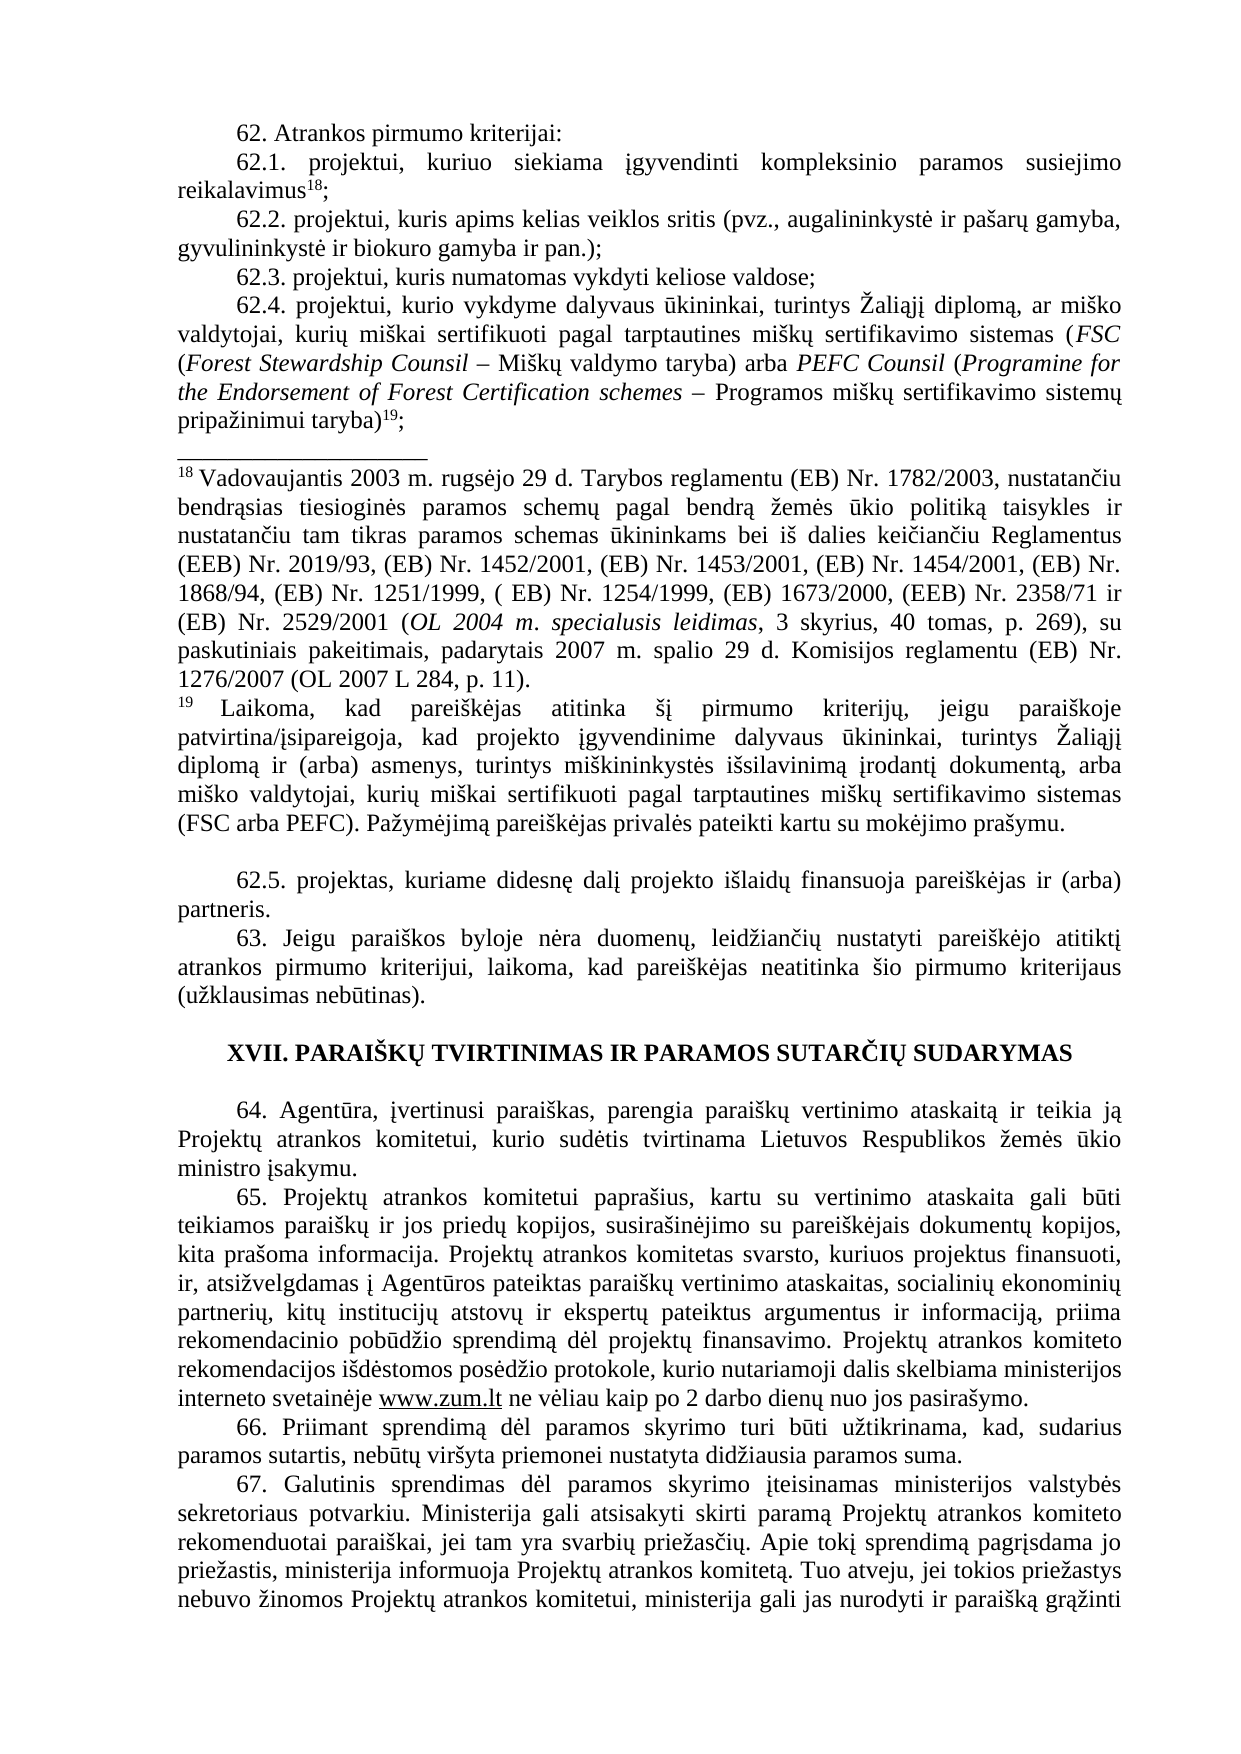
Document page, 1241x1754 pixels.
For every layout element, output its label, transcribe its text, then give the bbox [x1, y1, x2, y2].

text ____________________ [177, 434, 1122, 463]
text 65. Projektų atrankos komitetui paprašius, kartu su vertinimo ataskaita gali būti teikiamos paraiškų ir jos priedų kopijos, susirašinėjimo su pareiškėjais dokumentų kopijos, kita prašoma informacija. Projektų atrankos komitetas svarsto, kuriuos projektus finansuoti, ir, atsižvelgdamas į Agentūros pateiktas paraiškų vertinimo ataskaitas, socialinių ekonominių partnerių, kitų institucijų atstovų ir ekspertų pateiktus argumentus ir informaciją, priima rekomendacinio pobūdžio sprendimą dėl projektų finansavimo. Projektų atrankos komiteto rekomendacijos išdėstomos posėdžio protokole, kurio nutariamoji dalis skelbiama ministerijos interneto svetainėje www.zum.lt ne vėliau kaip po 2 darbo dienų nuo jos pasirašymo. [177, 1182, 1122, 1412]
text 66. Priimant sprendimą dėl paramos skyrimo turi būti užtikrinama, kad, sudarius paramos sutartis, nebūtų viršyta priemonei nustatyta didžiausia paramos suma. [177, 1412, 1122, 1469]
text 62. Atrankos pirmumo kriterijai: [177, 118, 1122, 147]
text 19 Laikoma, kad pareiškėjas atitinka šį pirmumo kriterijų, jeigu paraiškoje patvirtina/įsipareigoja, kad projekto įgyvendinime dalyvaus ūkininkai, turintys Žaliąjį diplomą ir (arba) asmenys, turintys miškininkystės išsilavinimą įrodantį dokumentą, arba miško valdytojai, kurių miškai sertifikuoti pagal tarptautines miškų sertifikavimo sistemas (FSC arba PEFC). Pažymėjimą pareiškėjas privalės pateikti kartu su mokėjimo prašymu. [177, 693, 1122, 837]
text 62.4. projektui, kurio vykdyme dalyvaus ūkininkai, turintys Žaliąjį diplomą, ar miško valdytojai, kurių miškai sertifikuoti pagal tarptautines miškų sertifikavimo sistemas (FSC (Forest Stewardship Counsil – Miškų valdymo taryba) arba PEFC Counsil (Programine for the Endorsement of Forest Certification schemes – Programos miškų sertifikavimo sistemų pripažinimui taryba)19; [177, 291, 1122, 434]
text 63. Jeigu paraiškos byloje nėra duomenų, leidžiančių nustatyti pareiškėjo atitiktį atrankos pirmumo kriterijui, laikoma, kad pareiškėjas neatitinka šio pirmumo kriterijaus (užklausimas nebūtinas). [177, 923, 1122, 1009]
text 18 Vadovaujantis 2003 m. rugsėjo 29 d. Tarybos reglamentu (EB) Nr. 1782/2003, nustatančiu bendrąsias tiesioginės paramos schemų pagal bendrą žemės ūkio politiką taisykles ir nustatančiu tam tikras paramos schemas ūkininkams bei iš dalies keičiančiu Reglamentus (EEB) Nr. 2019/93, (EB) Nr. 1452/2001, (EB) Nr. 1453/2001, (EB) Nr. 1454/2001, (EB) Nr. 1868/94, (EB) Nr. 1251/1999, ( EB) Nr. 1254/1999, (EB) 1673/2000, (EEB) Nr. 2358/71 ir (EB) Nr. 2529/2001 (OL 2004 m. specialusis leidimas, 3 skyrius, 40 tomas, p. 269), su paskutiniais pakeitimais, padarytais 2007 m. spalio 29 d. Komisijos reglamentu (EB) Nr. 1276/2007 (OL 2007 L 284, p. 11). [177, 463, 1122, 693]
text XVII. PARAIŠKŲ TVIRTINIMAS IR PARAMOS SUTARČIŲ SUDARYMAS [177, 1038, 1122, 1067]
text 62.5. projektas, kuriame didesnę dalį projekto išlaidų finansuoja pareiškėjas ir (arba) partneris. [177, 866, 1122, 923]
text 62.3. projektui, kuris numatomas vykdyti keliose valdose; [177, 262, 1122, 291]
text 62.1. projektui, kuriuo siekiama įgyvendinti kompleksinio paramos susiejimo reikalavimus18; [177, 147, 1122, 204]
text 64. Agentūra, įvertinusi paraiškas, parengia paraiškų vertinimo ataskaitą ir teikia ją Projektų atrankos komitetui, kurio sudėtis tvirtinama Lietuvos Respublikos žemės ūkio ministro įsakymu. [177, 1096, 1122, 1182]
text 67. Galutinis sprendimas dėl paramos skyrimo įteisinamas ministerijos valstybės sekretoriaus potvarkiu. Ministerija gali atsisakyti skirti paramą Projektų atrankos komiteto rekomenduotai paraiškai, jei tam yra svarbių priežasčių. Apie tokį sprendimą pagrįsdama jo priežastis, ministerija informuoja Projektų atrankos komitetą. Tuo atveju, jei tokios priežastys nebuvo žinomos Projektų atrankos komitetui, ministerija gali jas nurodyti ir paraišką grąžinti [177, 1469, 1122, 1613]
text 62.2. projektui, kuris apims kelias veiklos sritis (pvz., augalininkystė ir pašarų gamyba, gyvulininkystė ir biokuro gamyba ir pan.); [177, 204, 1122, 262]
